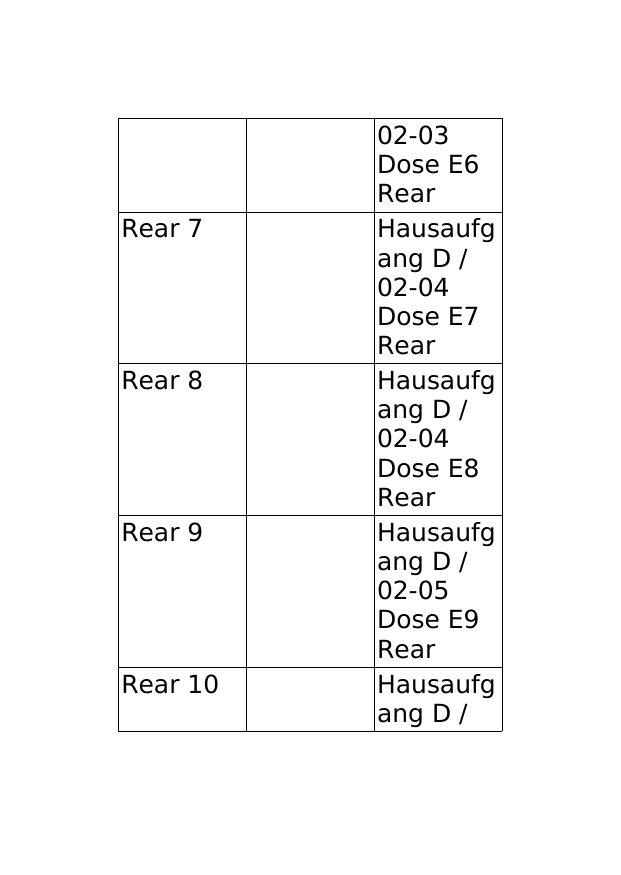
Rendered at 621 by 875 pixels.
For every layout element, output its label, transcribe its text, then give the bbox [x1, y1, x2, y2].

table_cell [247, 668, 374, 731]
table_cell [247, 119, 374, 212]
table_cell Hausaufgang D / [375, 668, 502, 731]
table_cell [247, 364, 374, 515]
table_cell Hausaufgang D / 02-04 Dose E7 Rear [375, 213, 502, 363]
table_cell Rear 8 [119, 364, 246, 515]
table_cell 02-03 Dose E6 Rear [375, 119, 502, 212]
table_cell [247, 213, 374, 363]
table_cell [119, 119, 246, 212]
table_cell Rear 10 [119, 668, 246, 731]
table_cell Hausaufgang D / 02-05 Dose E9 Rear [375, 516, 502, 667]
table_cell [247, 516, 374, 667]
table_cell Hausaufgang D / 02-04 Dose E8 Rear [375, 364, 502, 515]
table_cell Rear 7 [119, 213, 246, 363]
table_cell Rear 9 [119, 516, 246, 667]
